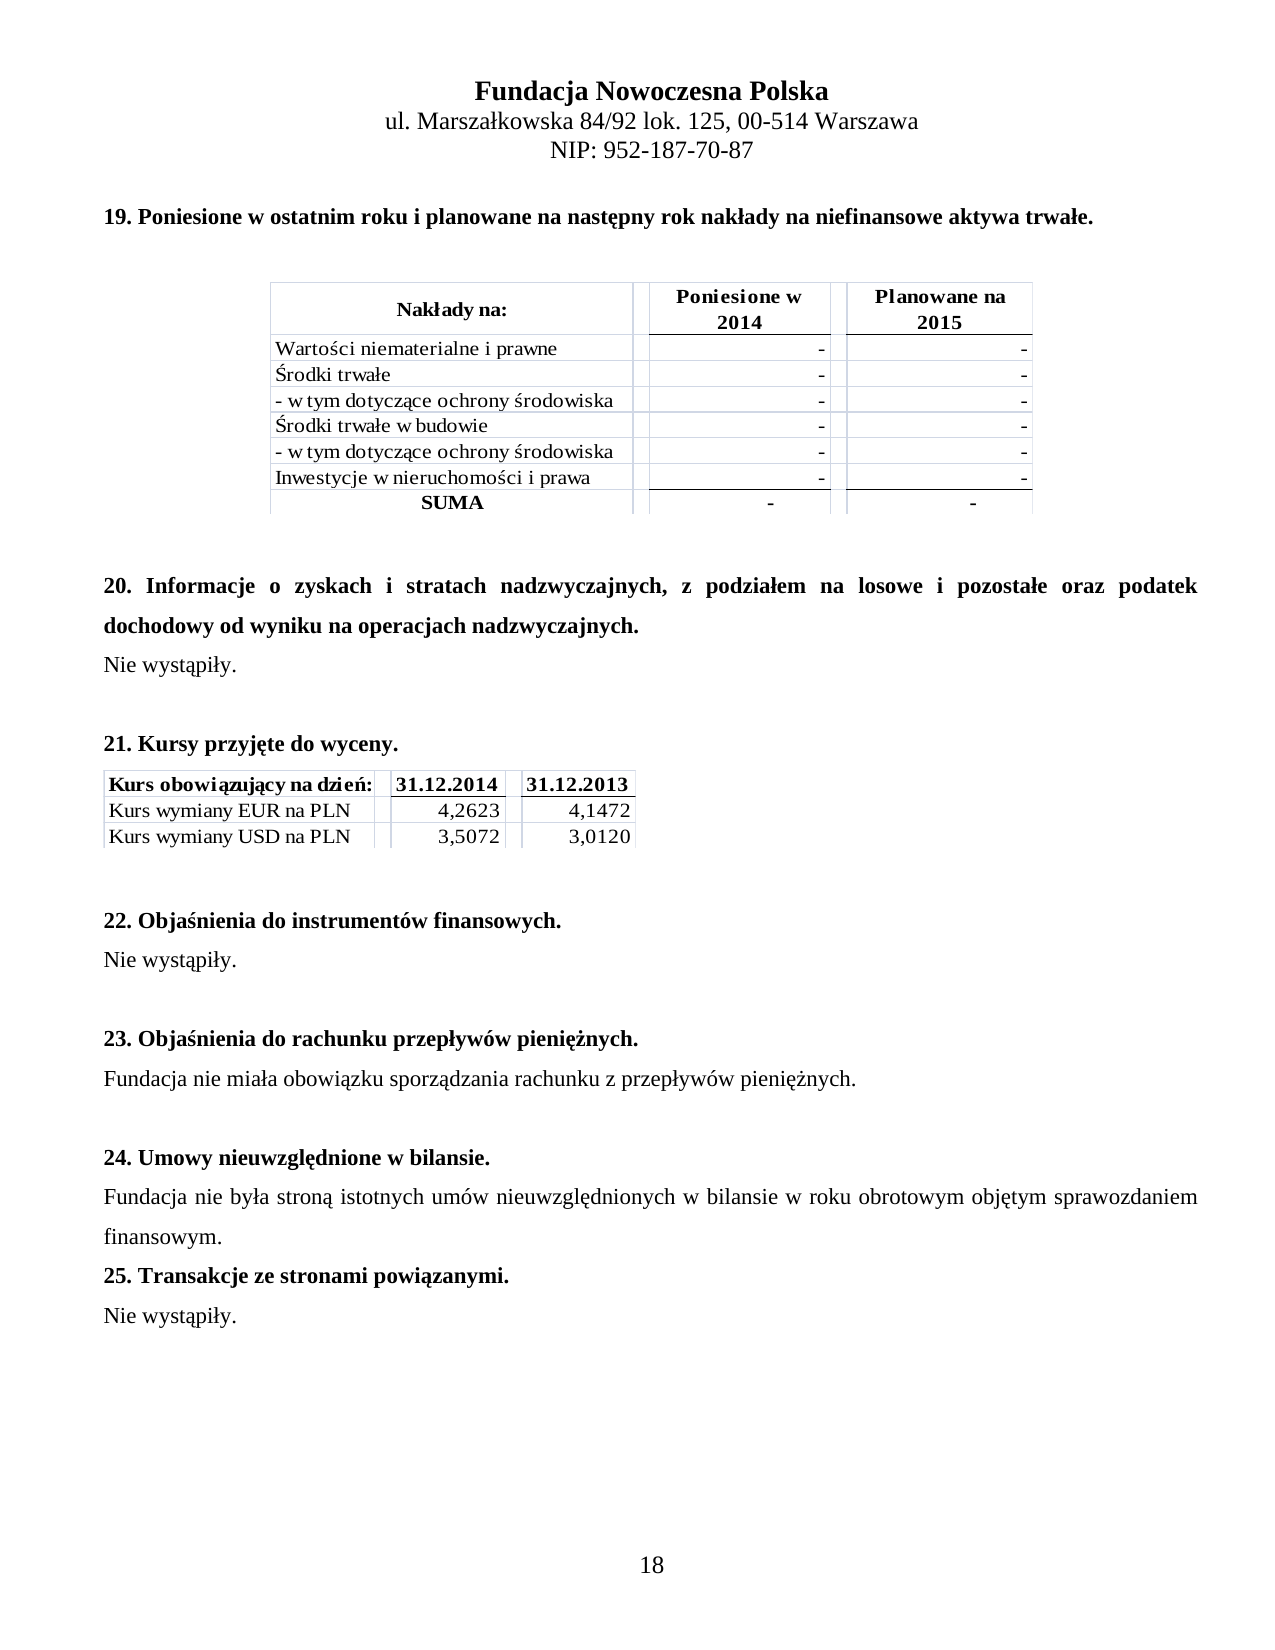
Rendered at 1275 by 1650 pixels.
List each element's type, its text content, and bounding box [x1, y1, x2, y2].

text 22. Objaśnienia do instrumentów finansowych. [103, 907, 1200, 933]
text Fundacja nie była stroną istotnych umów nieuwzględnionych w bilansie w roku obrotowym objętym sprawozdaniem finansowym. [103, 1183, 1200, 1249]
text Nie wystąpiły. [103, 1302, 1200, 1328]
text Fundacja nie miała obowiązku sporządzania rachunku z przepływów pieniężnych. [103, 1065, 1200, 1091]
text 25. Transakcje ze stronami powiązanymi. [103, 1262, 1200, 1288]
text 20. Informacje o zyskach i stratach nadzwyczajnych, z podziałem na losowe i pozostałe oraz podatek dochodowy od wyniku na operacjach nadzwyczajnych. [103, 573, 1200, 638]
text Nie wystąpiły. [103, 946, 1200, 973]
text 21. Kursy przyjęte do wyceny. [103, 731, 1200, 757]
text 24. Umowy nieuwzględnione w bilansie. [103, 1144, 1200, 1170]
text 23. Objaśnienia do rachunku przepływów pieniężnych. [103, 1025, 1200, 1052]
text 19. Poniesione w ostatnim roku i planowane na następny rok nakłady na niefinansowe aktywa trwałe. [103, 203, 1200, 229]
text Nie wystąpiły. [103, 652, 1200, 678]
